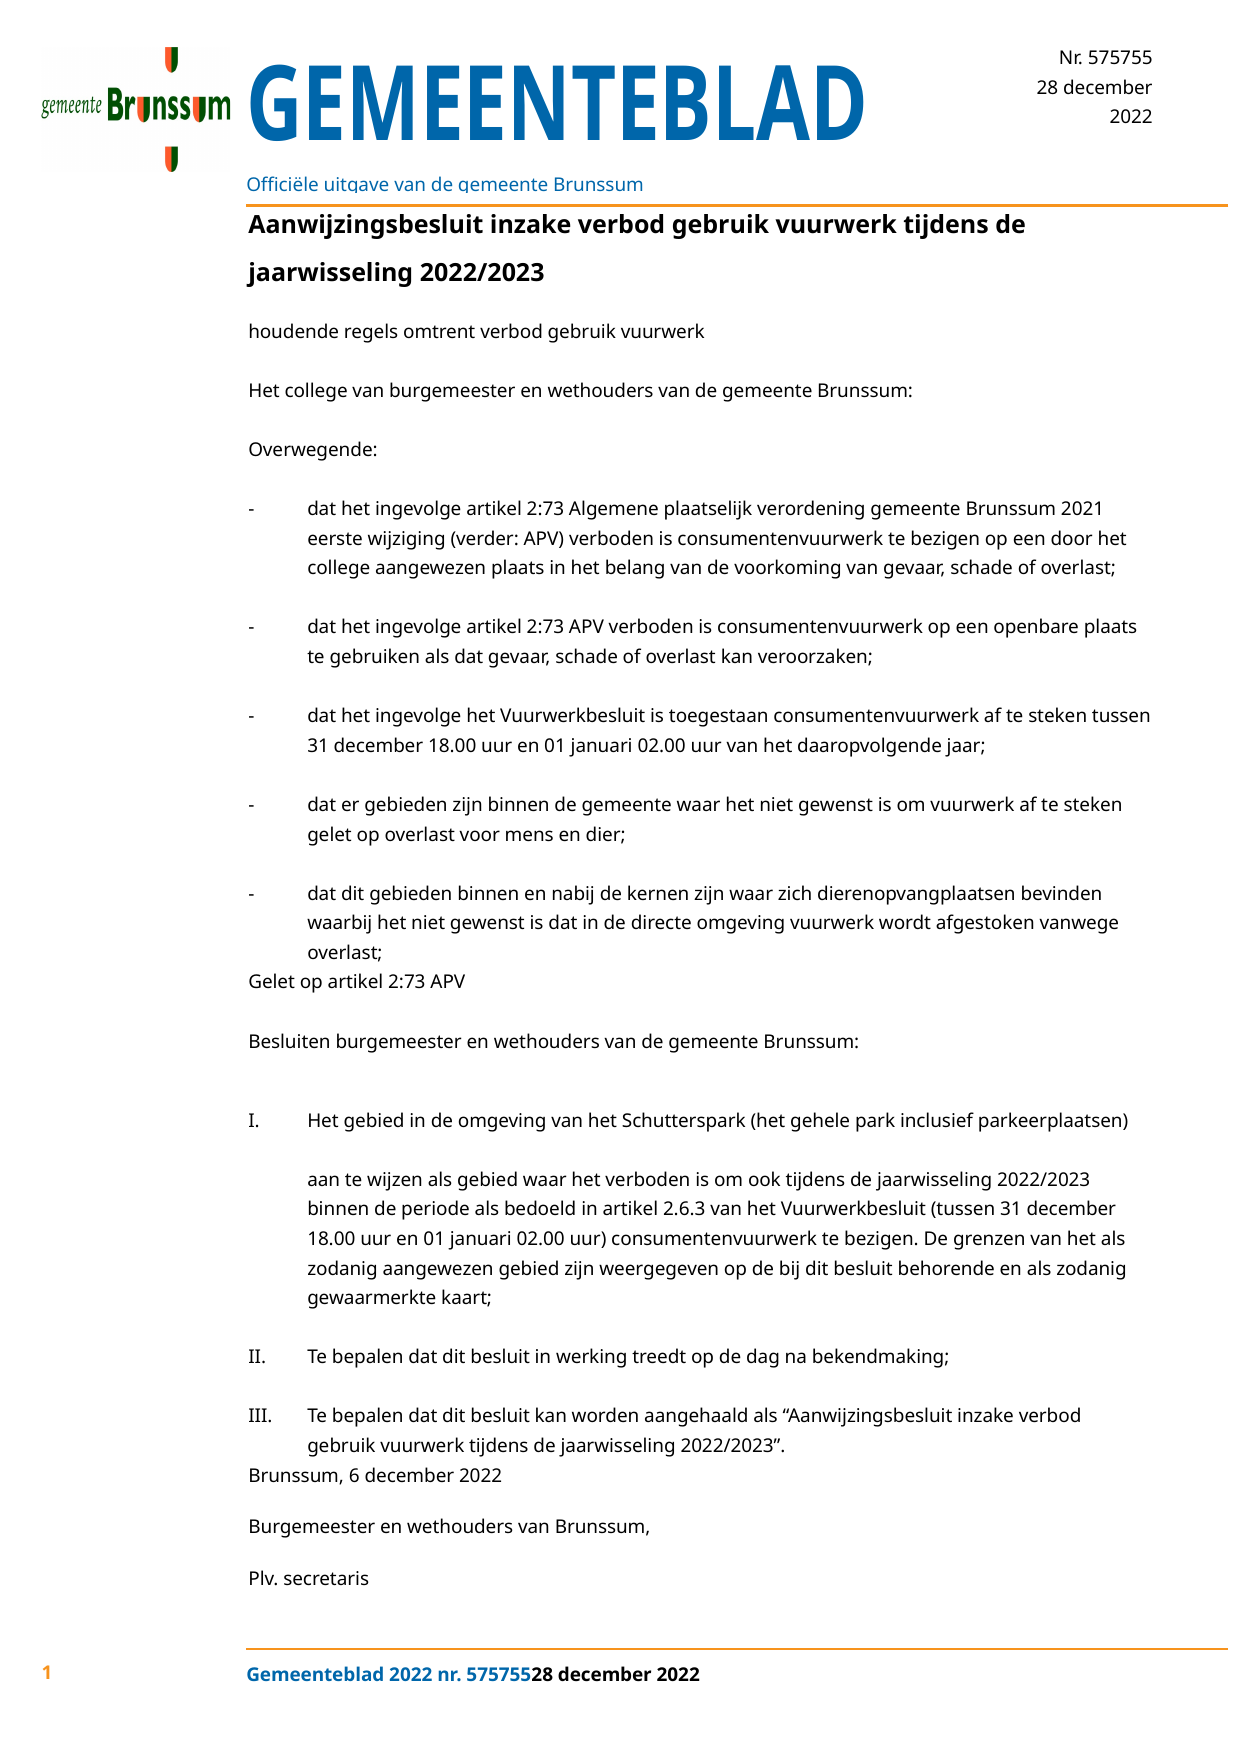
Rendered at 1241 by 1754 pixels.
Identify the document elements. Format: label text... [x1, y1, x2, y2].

list Te bepalen dat dit besluit kan worden aangehaald als “Aanwijzingsbesluit inzake verbod gebruik vuurwerk tijdens de jaarwisseling 2022/2023”. [248, 1403, 1152, 1458]
list dat dit gebieden binnen en nabij de kernen zijn waar zich dierenopvangplaatsen bevinden waarbij het niet gewenst is dat in de directe omgeving vuurwerk wordt afgestoken vanwege overlast; [248, 880, 1152, 965]
text Aanwijzingsbesluit inzake verbod gebruik vuurwerk tijdens de jaarwisseling 2022/2023 [248, 207, 1152, 288]
list Het gebied in de omgeving van het Schutterspark (het gehele park inclusief parkeerplaatsen) [248, 1107, 1152, 1132]
list dat het ingevolge artikel 2:73 APV verboden is consumentenvuurwerk op een openbare plaats te gebruiken als dat gevaar, schade of overlast kan veroorzaken; [248, 614, 1152, 669]
text Brunssum, 6 december 2022 [248, 1462, 1152, 1487]
list dat het ingevolge het Vuurwerkbesluit is toegestaan consumentenvuurwerk af te steken tussen 31 december 18.00 uur en 01 januari 02.00 uur van het daaropvolgende jaar; [248, 702, 1152, 758]
picture [41, 47, 231, 172]
text Burgemeester en wethouders van Brunssum, [248, 1513, 1152, 1539]
list aan te wijzen als gebied waar het verboden is om ook tijdens de jaarwisseling 2022/2023 binnen de periode als bedoeld in artikel 2.6.3 van het Vuurwerkbesluit (tussen 31 december 18.00 uur en 01 januari 02.00 uur) consumentenvuurwerk te bezigen. De grenzen van het als zodanig aangewezen gebied zijn weergegeven op de bij dit besluit behorende en als zodanig gewaarmerkte kaart; [248, 1166, 1152, 1310]
text Gelet op artikel 2:73 APV [248, 969, 1152, 994]
list dat het ingevolge artikel 2:73 Algemene plaatselijk verordening gemeente Brunssum 2021 eerste wijziging (verder: APV) verboden is consumentenvuurwerk te bezigen op een door het college aangewezen plaats in het belang van de voorkoming van gevaar, schade of overlast; [248, 495, 1152, 580]
text Overwegende: [248, 436, 1152, 462]
text Besluiten burgemeester en wethouders van de gemeente Brunssum: [248, 1028, 1152, 1054]
list Te bepalen dat dit besluit in werking treedt op de dag na bekendmaking; [248, 1343, 1152, 1369]
text Het college van burgemeester en wethouders van de gemeente Brunssum: [248, 377, 1152, 403]
list dat er gebieden zijn binnen de gemeente waar het niet gewenst is om vuurwerk af te steken gelet op overlast voor mens en dier; [248, 791, 1152, 847]
text houdende regels omtrent verbod gebruik vuurwerk [248, 318, 1152, 344]
text Plv. secretaris [248, 1565, 1152, 1590]
